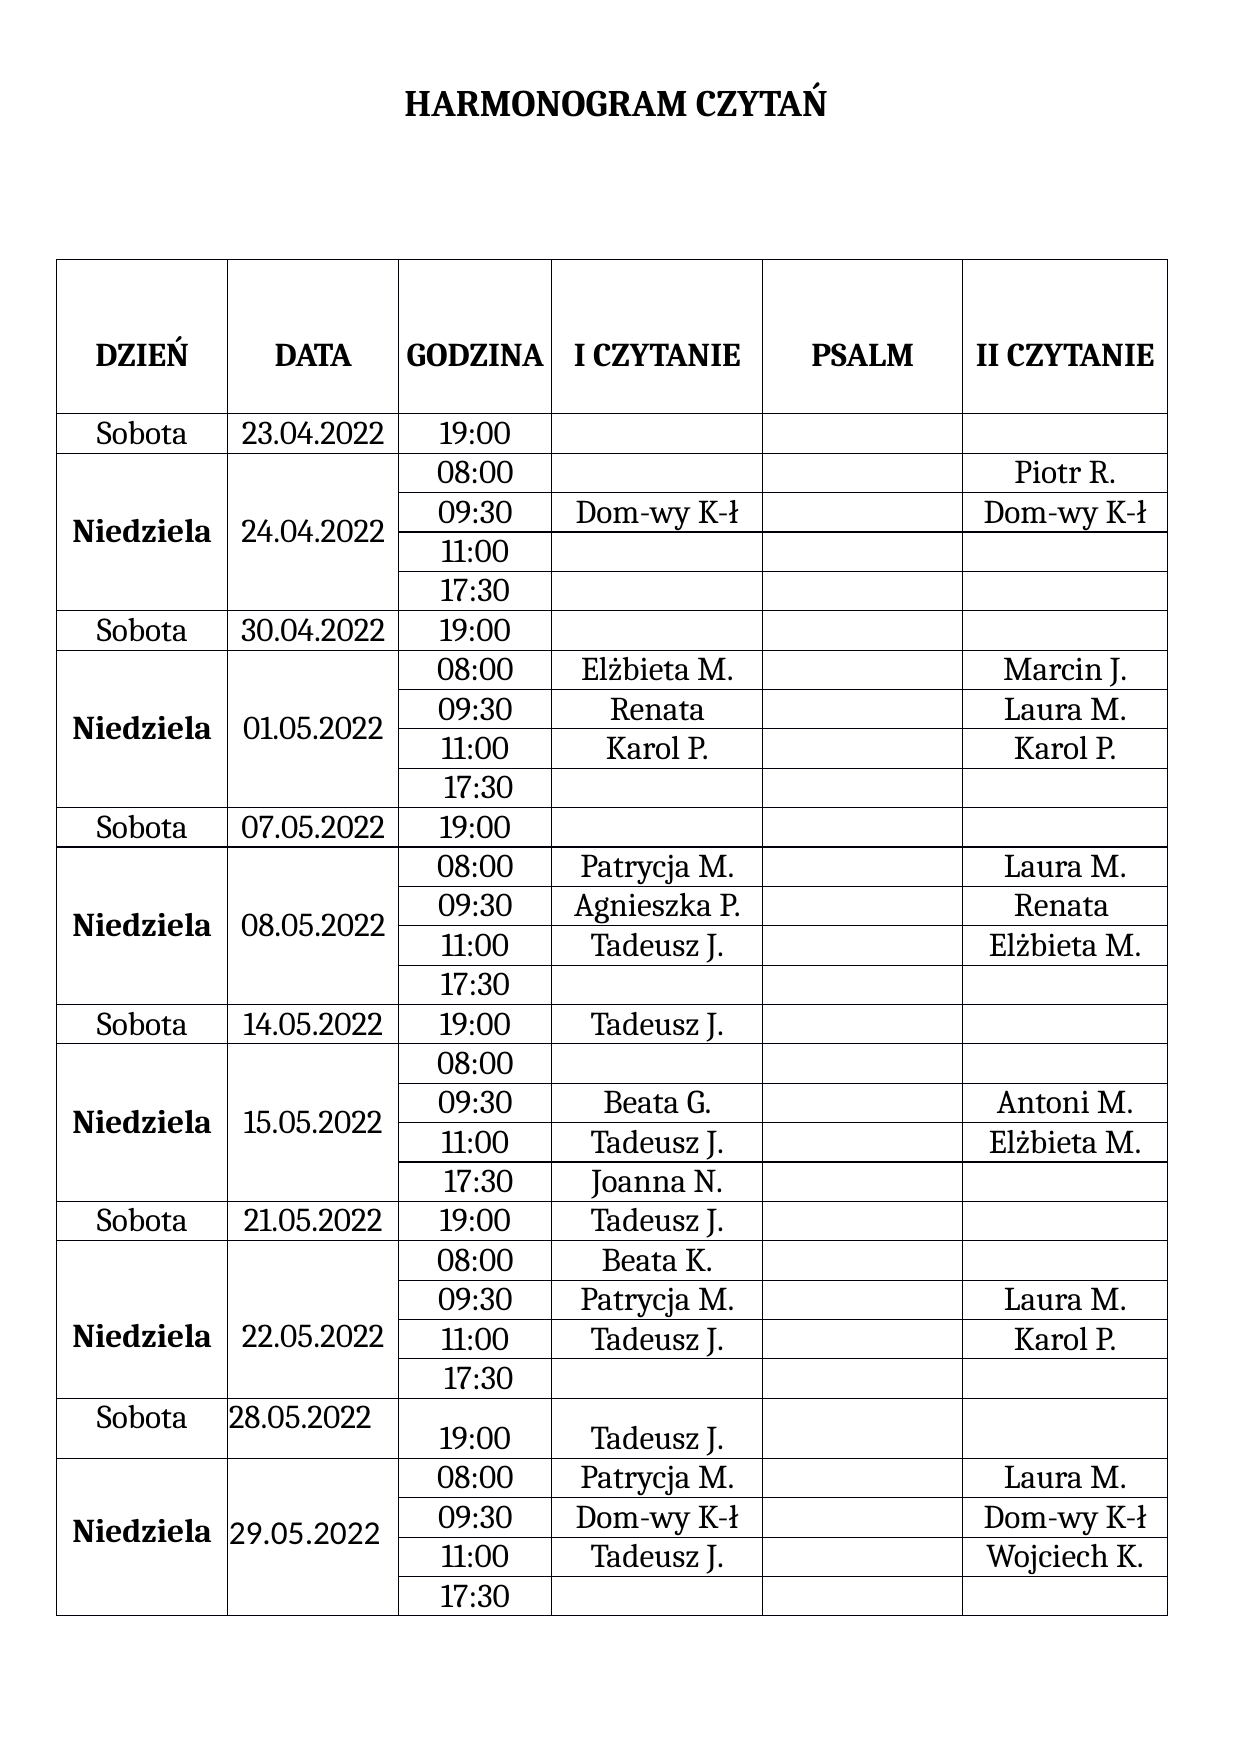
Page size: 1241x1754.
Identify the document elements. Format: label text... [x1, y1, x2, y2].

table_cell Joanna N. [552, 1163, 762, 1201]
table_cell [763, 1359, 962, 1398]
table_cell 11:00 [399, 1123, 551, 1161]
table_cell [763, 1498, 962, 1537]
table_cell [963, 1577, 1167, 1615]
table_cell [763, 966, 962, 1004]
table_cell Tadeusz J. [552, 1320, 762, 1358]
table_cell Niedziela [57, 1241, 227, 1398]
table_cell 08.05.2022 [228, 848, 398, 1004]
table_cell [763, 808, 962, 846]
table_cell 09:30 [399, 493, 551, 531]
table_cell [763, 1241, 962, 1279]
table_cell 11:00 [399, 1538, 551, 1576]
table_cell Laura M. [963, 690, 1167, 728]
table_cell Niedziela [57, 1459, 227, 1615]
table_cell [763, 1123, 962, 1161]
table_cell [763, 454, 962, 492]
table_cell [763, 572, 962, 610]
table_cell Elżbieta M. [552, 651, 762, 689]
table_cell [763, 887, 962, 925]
table_cell [552, 808, 762, 846]
table_cell [963, 769, 1167, 807]
table_cell [552, 1044, 762, 1083]
table_cell [763, 493, 962, 531]
table_cell Renata [963, 887, 1167, 925]
table_cell Beata K. [552, 1241, 762, 1279]
table_cell [763, 1084, 962, 1122]
table_cell 09:30 [399, 887, 551, 925]
text HARMONOGRAM CZYTAŃ [59, 82, 1181, 126]
table_cell Dom-wy K-ł [963, 493, 1167, 531]
table_cell [763, 1538, 962, 1576]
table_cell 14.05.2022 [228, 1005, 398, 1043]
table_cell 21.05.2022 [228, 1202, 398, 1240]
table_cell 09:30 [399, 1498, 551, 1537]
table_cell Dom-wy K-ł [552, 493, 762, 531]
table_cell 08:00 [399, 1241, 551, 1279]
table_cell 09:30 [399, 1084, 551, 1122]
table_cell 24.04.2022 [228, 454, 398, 610]
table_cell [763, 729, 962, 768]
table_cell 11:00 [399, 729, 551, 768]
table_cell 08:00 [399, 651, 551, 689]
table_cell 30.04.2022 [228, 611, 398, 649]
table_cell Patrycja M. [552, 848, 762, 886]
table_cell Marcin J. [963, 651, 1167, 689]
table_cell [552, 966, 762, 1004]
table_cell Dom-wy K-ł [963, 1498, 1167, 1537]
table_cell Antoni M. [963, 1084, 1167, 1122]
table_cell Sobota [57, 1202, 227, 1240]
table_cell [763, 769, 962, 807]
table_cell [763, 1044, 962, 1083]
table_cell [763, 1399, 962, 1458]
table_cell 17:30 [399, 572, 551, 610]
table_cell Dom-wy K-ł [552, 1498, 762, 1537]
table_cell Elżbieta M. [963, 926, 1167, 964]
table_cell 28.05.2022 [228, 1399, 398, 1458]
table_cell [552, 533, 762, 571]
table_header GODZINA [399, 260, 551, 413]
table_cell [963, 1005, 1167, 1043]
table_cell 07.05.2022 [228, 808, 398, 846]
table_cell [963, 1202, 1167, 1240]
table_cell Karol P. [552, 729, 762, 768]
table_cell Tadeusz J. [552, 1123, 762, 1161]
table_cell Piotr R. [963, 454, 1167, 492]
table_cell [763, 611, 962, 649]
table_cell [763, 533, 962, 571]
table_cell [763, 651, 962, 689]
table_cell [963, 966, 1167, 1004]
table_cell Laura M. [963, 848, 1167, 886]
table_header I CZYTANIE [552, 260, 762, 413]
table_cell Laura M. [963, 1459, 1167, 1497]
table_cell Tadeusz J. [552, 1005, 762, 1043]
table_cell Tadeusz J. [552, 1538, 762, 1576]
table_cell 08:00 [399, 1459, 551, 1497]
table_cell 17:30 [399, 966, 551, 1004]
table_cell [963, 808, 1167, 846]
table_cell [763, 1577, 962, 1615]
table_cell 17:30 [399, 769, 551, 807]
table_cell 11:00 [399, 1320, 551, 1358]
table_cell 19:00 [399, 1202, 551, 1240]
table_cell [552, 1577, 762, 1615]
table_cell [963, 1399, 1167, 1458]
table_cell [552, 572, 762, 610]
table_cell [763, 1163, 962, 1201]
table_cell [552, 1359, 762, 1398]
table_cell 11:00 [399, 533, 551, 571]
table_cell [552, 454, 762, 492]
table_cell 22.05.2022 [228, 1241, 398, 1398]
table_cell [963, 533, 1167, 571]
table_cell 08:00 [399, 454, 551, 492]
table_cell 19:00 [399, 808, 551, 846]
table_cell 17:30 [399, 1577, 551, 1615]
table_cell 08:00 [399, 848, 551, 886]
table_cell [763, 926, 962, 964]
table_cell Tadeusz J. [552, 1399, 762, 1458]
table_header DZIEŃ [57, 260, 227, 413]
table_cell [763, 1202, 962, 1240]
table_cell Sobota [57, 808, 227, 846]
table_cell [552, 769, 762, 807]
table_cell [763, 1281, 962, 1319]
table_cell Patrycja M. [552, 1281, 762, 1319]
table_cell 01.05.2022 [228, 651, 398, 807]
table_cell Sobota [57, 414, 227, 453]
table_cell Karol P. [963, 729, 1167, 768]
table_cell Niedziela [57, 848, 227, 1004]
table_cell 17:30 [399, 1359, 551, 1398]
table_cell [963, 1044, 1167, 1083]
table_cell Laura M. [963, 1281, 1167, 1319]
table_cell Renata [552, 690, 762, 728]
table_cell [763, 1005, 962, 1043]
table_cell Elżbieta M. [963, 1123, 1167, 1161]
table_cell [963, 1359, 1167, 1398]
table_cell 15.05.2022 [228, 1044, 398, 1201]
table_cell Niedziela [57, 651, 227, 807]
table_cell 09:30 [399, 690, 551, 728]
table_cell [763, 1320, 962, 1358]
table_cell Tadeusz J. [552, 926, 762, 964]
table_cell Patrycja M. [552, 1459, 762, 1497]
table_cell Niedziela [57, 1044, 227, 1201]
table_cell 23.04.2022 [228, 414, 398, 453]
table_cell 19:00 [399, 1005, 551, 1043]
table_cell 29.05.2022 [228, 1459, 398, 1615]
table_cell Niedziela [57, 454, 227, 610]
table_cell Agnieszka P. [552, 887, 762, 925]
table_cell Tadeusz J. [552, 1202, 762, 1240]
table_cell 08:00 [399, 1044, 551, 1083]
table_cell [763, 690, 962, 728]
table_cell 17:30 [399, 1163, 551, 1201]
table_cell [763, 1459, 962, 1497]
table_cell 11:00 [399, 926, 551, 964]
table_cell [763, 848, 962, 886]
table_cell Sobota [57, 1399, 227, 1458]
table_cell [963, 414, 1167, 453]
table_cell [963, 611, 1167, 649]
table_cell Sobota [57, 1005, 227, 1043]
table_header II CZYTANIE [963, 260, 1167, 413]
table_header DATA [228, 260, 398, 413]
table_cell Sobota [57, 611, 227, 649]
table_cell Karol P. [963, 1320, 1167, 1358]
table_cell Wojciech K. [963, 1538, 1167, 1576]
table_cell [963, 572, 1167, 610]
table_cell Beata G. [552, 1084, 762, 1122]
table_cell [763, 414, 962, 453]
table_cell 19:00 [399, 1399, 551, 1458]
table_cell [963, 1163, 1167, 1201]
table_cell [963, 1241, 1167, 1279]
table_cell 19:00 [399, 611, 551, 649]
table_cell [552, 414, 762, 453]
table_cell 09:30 [399, 1281, 551, 1319]
table_cell [552, 611, 762, 649]
table_header PSALM [763, 260, 962, 413]
table_cell 19:00 [399, 414, 551, 453]
